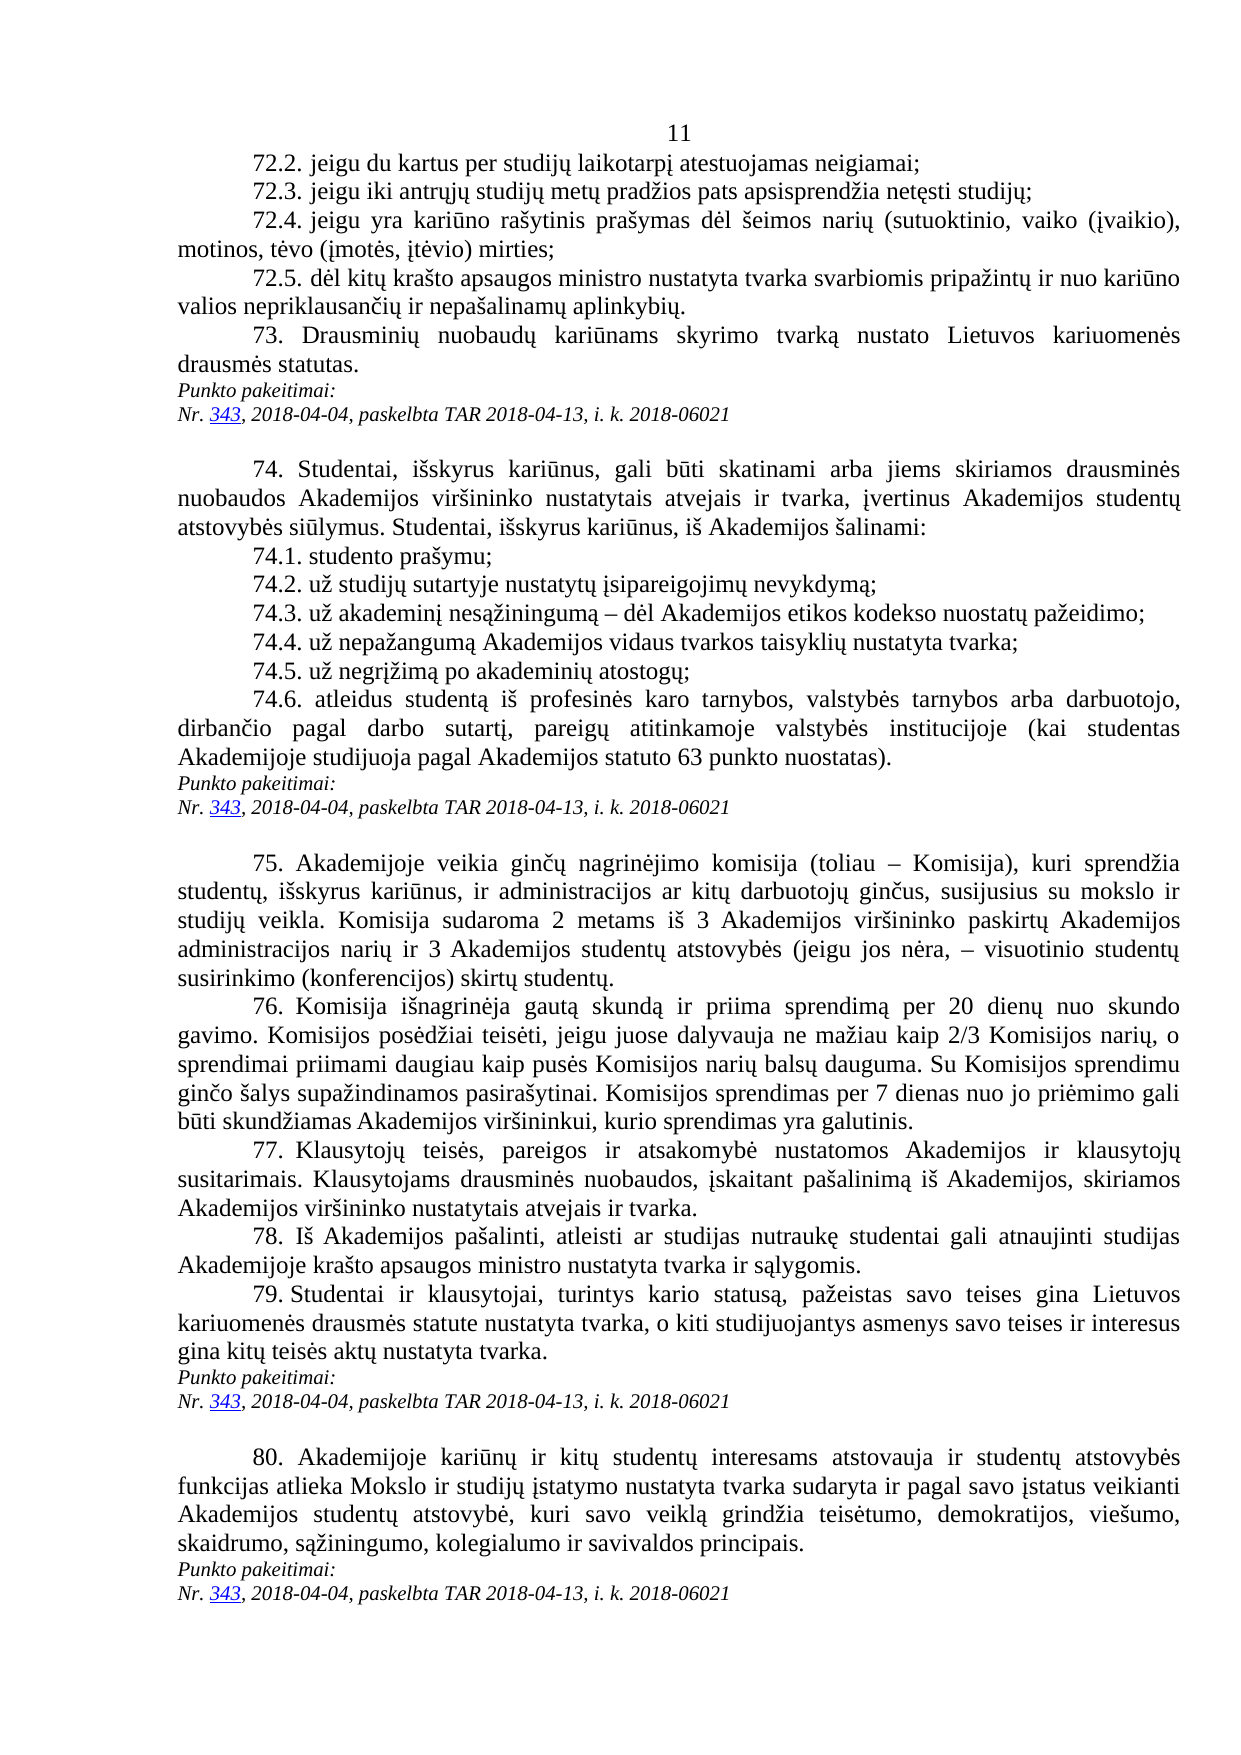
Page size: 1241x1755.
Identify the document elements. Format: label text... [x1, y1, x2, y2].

text Nr. 343, 2018-04-04, paskelbta TAR 2018-04-13, i. k. 2018-06021 [177, 795, 1181, 819]
text 74.5. už negrįžimą po akademinių atostogų; [177, 656, 1181, 684]
text 77. Klausytojų teisės, pareigos ir atsakomybė nustatomos Akademijos ir klausytojų susitarimais. Klausytojams drausminės nuobaudos, įskaitant pašalinimą iš Akademijos, skiriamos Akademijos viršininko nustatytais atvejais ir tvarka. [177, 1135, 1181, 1221]
text Punkto pakeitimai: [177, 378, 1181, 402]
text 74. Studentai, išskyrus kariūnus, gali būti skatinami arba jiems skiriamos drausminės nuobaudos Akademijos viršininko nustatytais atvejais ir tvarka, įvertinus Akademijos studentų atstovybės siūlymus. Studentai, išskyrus kariūnus, iš Akademijos šalinami: [177, 454, 1181, 541]
text 72.3. jeigu iki antrųjų studijų metų pradžios pats apsisprendžia netęsti studijų; [177, 176, 1181, 205]
text 74.1. studento prašymu; [177, 541, 1181, 569]
text 74.4. už nepažangumą Akademijos vidaus tvarkos taisyklių nustatyta tvarka; [177, 627, 1181, 656]
text 74.3. už akademinį nesąžiningumą – dėl Akademijos etikos kodekso nuostatų pažeidimo; [177, 598, 1181, 627]
text 80. Akademijoje kariūnų ir kitų studentų interesams atstovauja ir studentų atstovybės funkcijas atlieka Mokslo ir studijų įstatymo nustatyta tvarka sudaryta ir pagal savo įstatus veikianti Akademijos studentų atstovybė, kuri savo veiklą grindžia teisėtumo, demokratijos, viešumo, skaidrumo, sąžiningumo, kolegialumo ir savivaldos principais. [177, 1442, 1181, 1557]
text 74.6. atleidus studentą iš profesinės karo tarnybos, valstybės tarnybos arba darbuotojo, dirbančio pagal darbo sutartį, pareigų atitinkamoje valstybės institucijoje (kai studentas Akademijoje studijuoja pagal Akademijos statuto 63 punkto nuostatas). [177, 684, 1181, 771]
text 76. Komisija išnagrinėja gautą skundą ir priima sprendimą per 20 dienų nuo skundo gavimo. Komisijos posėdžiai teisėti, jeigu juose dalyvauja ne mažiau kaip 2/3 Komisijos narių, o sprendimai priimami daugiau kaip pusės Komisijos narių balsų dauguma. Su Komisijos sprendimu ginčo šalys supažindinamos pasirašytinai. Komisijos sprendimas per 7 dienas nuo jo priėmimo gali būti skundžiamas Akademijos viršininkui, kurio sprendimas yra galutinis. [177, 991, 1181, 1135]
text Punkto pakeitimai: [177, 1557, 1181, 1581]
text 79. Studentai ir klausytojai, turintys kario statusą, pažeistas savo teises gina Lietuvos kariuomenės drausmės statute nustatyta tvarka, o kiti studijuojantys asmenys savo teises ir interesus gina kitų teisės aktų nustatyta tvarka. [177, 1279, 1181, 1365]
text 72.2. jeigu du kartus per studijų laikotarpį atestuojamas neigiamai; [177, 148, 1181, 176]
text 72.4. jeigu yra kariūno rašytinis prašymas dėl šeimos narių (sutuoktinio, vaiko (įvaikio), motinos, tėvo (įmotės, įtėvio) mirties; [177, 205, 1181, 263]
text 78. Iš Akademijos pašalinti, atleisti ar studijas nutraukę studentai gali atnaujinti studijas Akademijoje krašto apsaugos ministro nustatyta tvarka ir sąlygomis. [177, 1221, 1181, 1279]
text 74.2. už studijų sutartyje nustatytų įsipareigojimų nevykdymą; [177, 569, 1181, 598]
text 75. Akademijoje veikia ginčų nagrinėjimo komisija (toliau – Komisija), kuri sprendžia studentų, išskyrus kariūnus, ir administracijos ar kitų darbuotojų ginčus, susijusius su mokslo ir studijų veikla. Komisija sudaroma 2 metams iš 3 Akademijos viršininko paskirtų Akademijos administracijos narių ir 3 Akademijos studentų atstovybės (jeigu jos nėra, – visuotinio studentų susirinkimo (konferencijos) skirtų studentų. [177, 848, 1181, 991]
text Punkto pakeitimai: [177, 1365, 1181, 1389]
text 73. Drausminių nuobaudų kariūnams skyrimo tvarką nustato Lietuvos kariuomenės drausmės statutas. [177, 320, 1181, 378]
text 72.5. dėl kitų krašto apsaugos ministro nustatyta tvarka svarbiomis pripažintų ir nuo kariūno valios nepriklausančių ir nepašalinamų aplinkybių. [177, 263, 1181, 320]
text Nr. 343, 2018-04-04, paskelbta TAR 2018-04-13, i. k. 2018-06021 [177, 402, 1181, 426]
text Punkto pakeitimai: [177, 771, 1181, 795]
text Nr. 343, 2018-04-04, paskelbta TAR 2018-04-13, i. k. 2018-06021 [177, 1581, 1181, 1605]
text Nr. 343, 2018-04-04, paskelbta TAR 2018-04-13, i. k. 2018-06021 [177, 1389, 1181, 1413]
